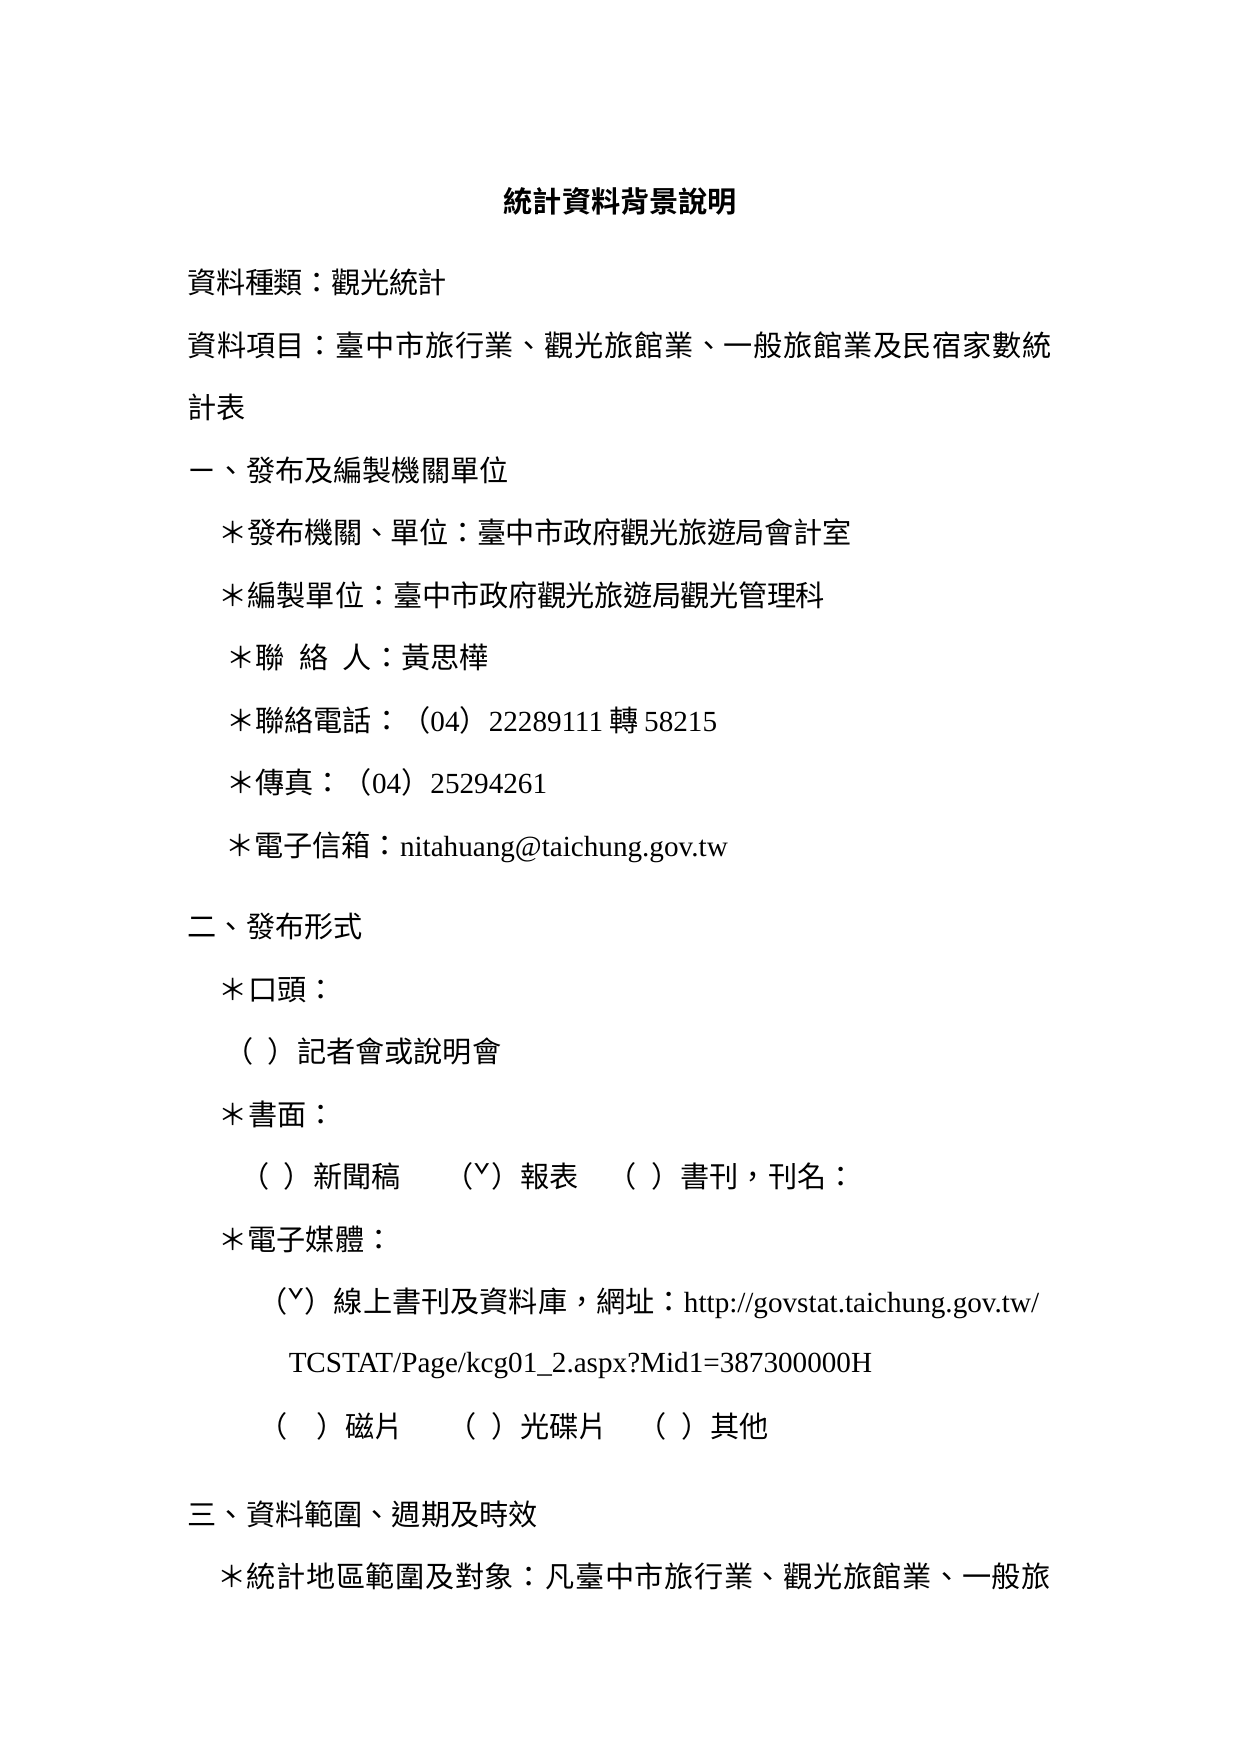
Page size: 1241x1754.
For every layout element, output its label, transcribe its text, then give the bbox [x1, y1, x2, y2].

list 口頭： [218, 946, 1053, 1008]
text ＊電子信箱：nitahuang@taichung.gov.tw [187, 802, 1053, 864]
text （ ）記者會或說明會 [187, 1008, 1053, 1071]
text 統計資料背景說明 [187, 158, 1053, 221]
text ＊聯絡電話：（04）22289111轉58215 [187, 677, 1053, 739]
text ＊電子媒體： [218, 1196, 1053, 1258]
text ㄧ、發布及編製機關單位 [187, 427, 1053, 489]
text （ ）磁片 （ ）光碟片 （ ）其他 [258, 1383, 1087, 1446]
text ＊聯 絡 人：黃思樺 [187, 614, 1053, 677]
list 書面： [218, 1071, 1053, 1133]
text 二、發布形式 [187, 883, 1053, 946]
text 資料種類：觀光統計 [187, 239, 1053, 302]
text （ ）新聞稿 （ˇ）報表 （ ）書刊，刊名： [218, 1133, 1053, 1196]
text ＊編製單位：臺中市政府觀光旅遊局觀光管理科 [218, 552, 1053, 614]
text （ˇ）線上書刊及資料庫，網址：http://govstat.taichung.gov.tw/TCSTAT/Page/kcg01_2.aspx?Mid1=387300000H [258, 1258, 1087, 1383]
text ＊統計地區範圍及對象：凡臺中市旅行業、觀光旅館業、一般旅 [217, 1533, 1053, 1596]
text ＊傳真：（04）25294261 [187, 739, 1053, 802]
text 資料項目：臺中市旅行業、觀光旅館業、一般旅館業及民宿家數統計表 [187, 302, 1053, 427]
text 三、資料範圍、週期及時效 [187, 1471, 1053, 1533]
text ＊發布機關、單位：臺中市政府觀光旅遊局會計室 [218, 489, 1053, 552]
